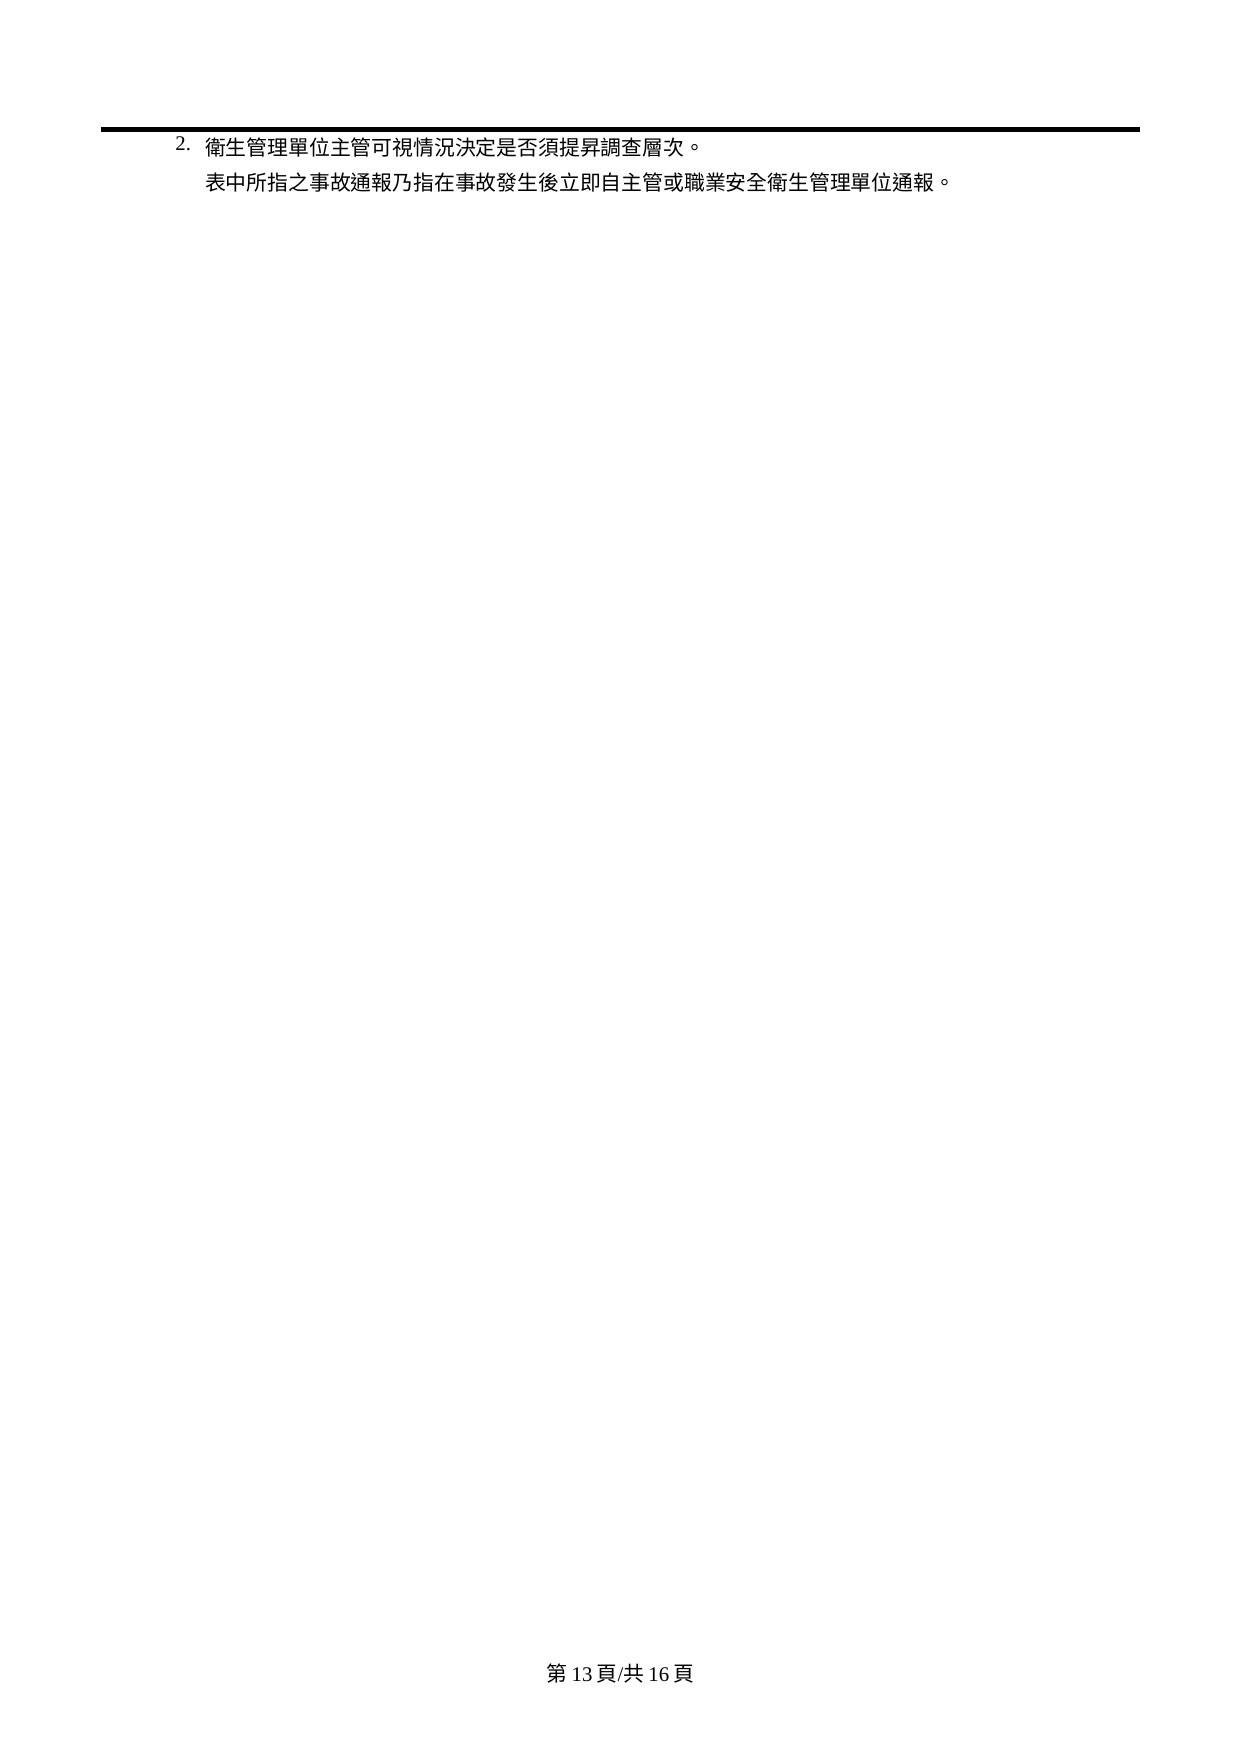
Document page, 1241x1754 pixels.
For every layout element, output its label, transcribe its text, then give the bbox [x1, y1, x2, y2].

table_cell 衛生管理單位主管可視情況決定是否須提昇調查層次。 表中所指之事故通報乃指在事故發生後立即自主管或職業安全衛生管理單位通報。 [202, 132, 1139, 201]
table_cell 2. [172, 132, 202, 201]
table_cell [101, 132, 172, 201]
